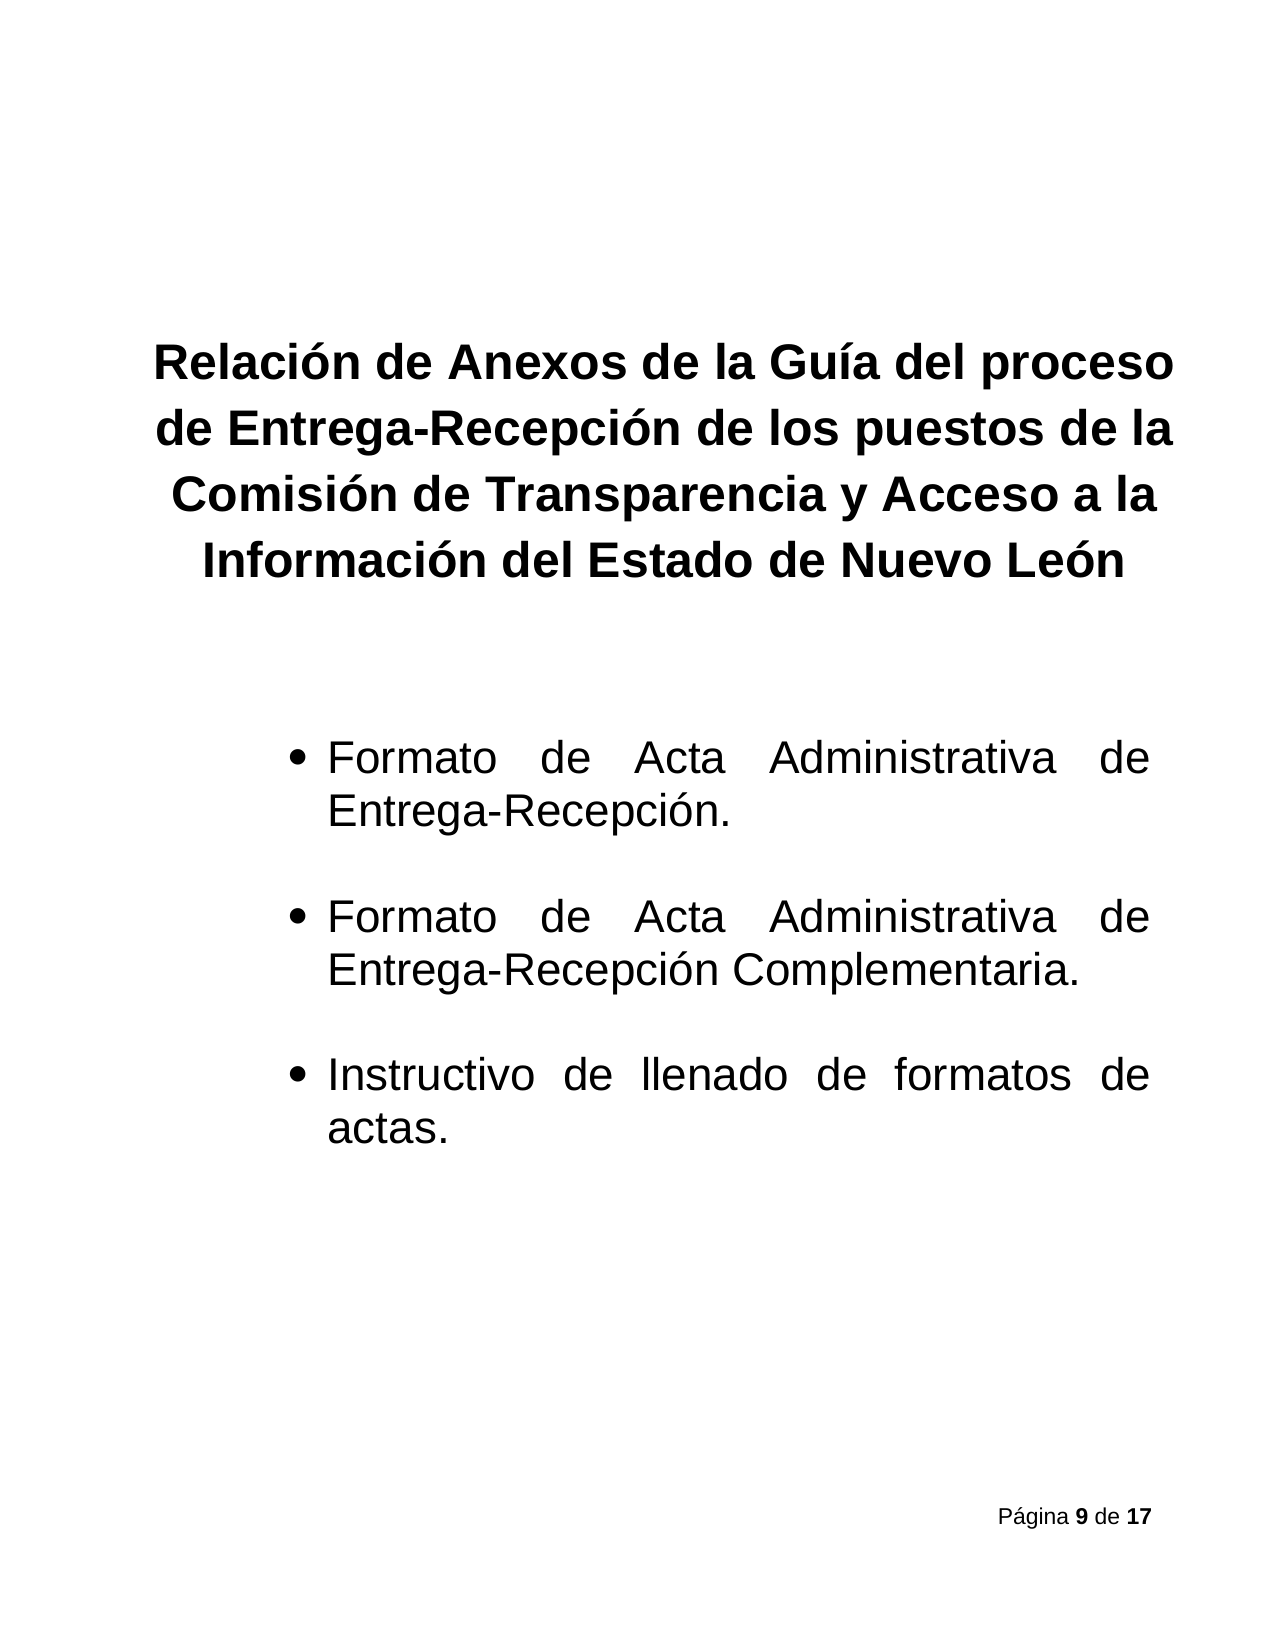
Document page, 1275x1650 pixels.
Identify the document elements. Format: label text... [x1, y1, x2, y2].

list Formato de Acta Administrativa de Entrega-Recepción. [290, 731, 1152, 837]
text Relación de Anexos de la Guía del proceso de Entrega-Recepción de los puestos de la Comisión de Transparencia y Acceso a la Información del Estado de Nuevo León [148, 333, 1181, 588]
list Instructivo de llenado de formatos de actas. [290, 1047, 1152, 1153]
list Formato de Acta Administrativa de Entrega-Recepción Complementaria. [290, 889, 1152, 995]
